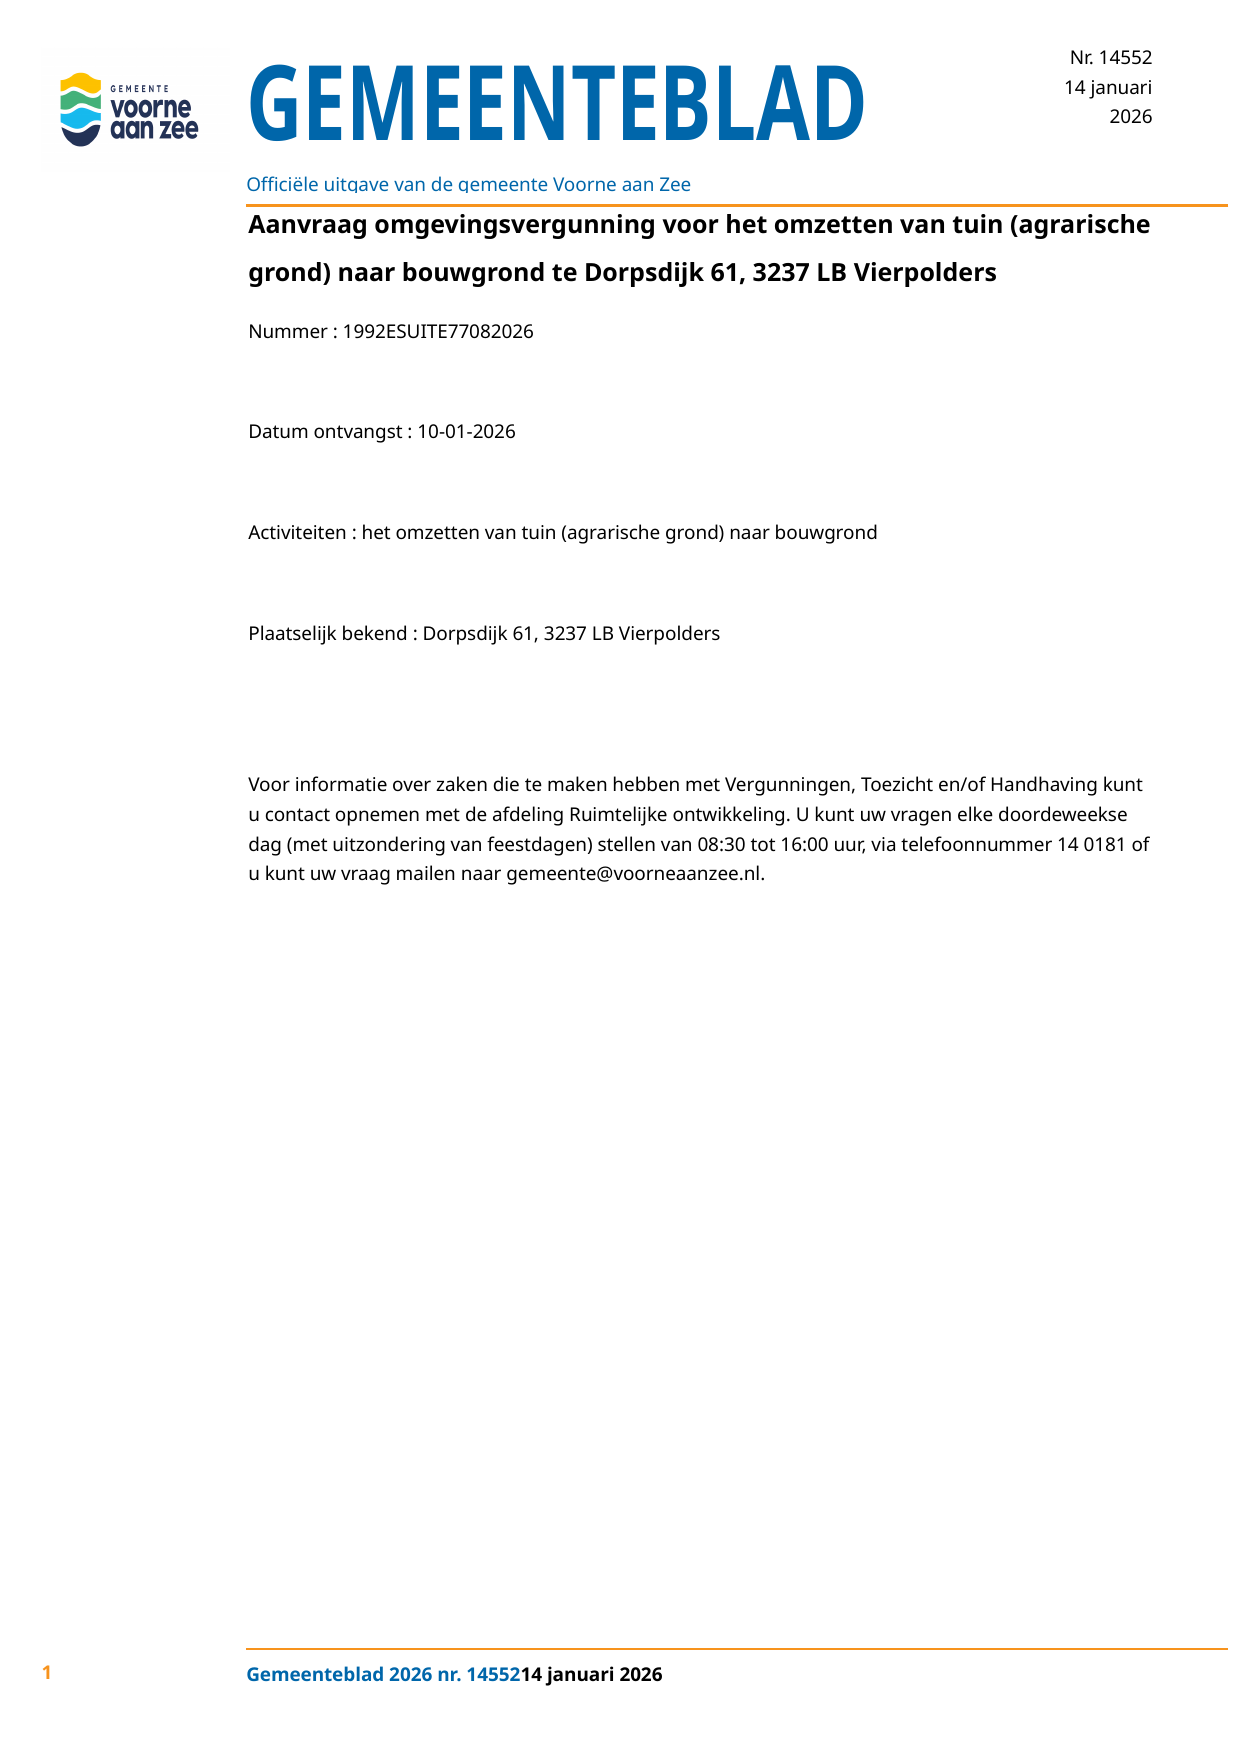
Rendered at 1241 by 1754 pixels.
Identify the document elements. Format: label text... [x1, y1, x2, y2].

text Aanvraag omgevingsvergunning voor het omzetten van tuin (agrarische grond) naar bouwgrond te Dorpsdijk 61, 3237 LB Vierpolders [248, 207, 1152, 288]
text Activiteiten : het omzetten van tuin (agrarische grond) naar bouwgrond [248, 519, 1152, 545]
text Plaatselijk bekend : Dorpsdijk 61, 3237 LB Vierpolders [248, 620, 1152, 646]
text Datum ontvangst : 10-01-2026 [248, 419, 1152, 444]
text Nummer : 1992ESUITE77082026 [248, 318, 1152, 344]
picture [41, 47, 231, 172]
text Voor informatie over zaken die te maken hebben met Vergunningen, Toezicht en/of Handhaving kunt u contact opnemen met de afdeling Ruimtelijke ontwikkeling. U kunt uw vragen elke doordeweekse dag (met uitzondering van feestdagen) stellen van 08:30 tot 16:00 uur, via telefoonnummer 14 0181 of u kunt uw vraag mailen naar gemeente@voorneaanzee.nl. [248, 772, 1152, 886]
